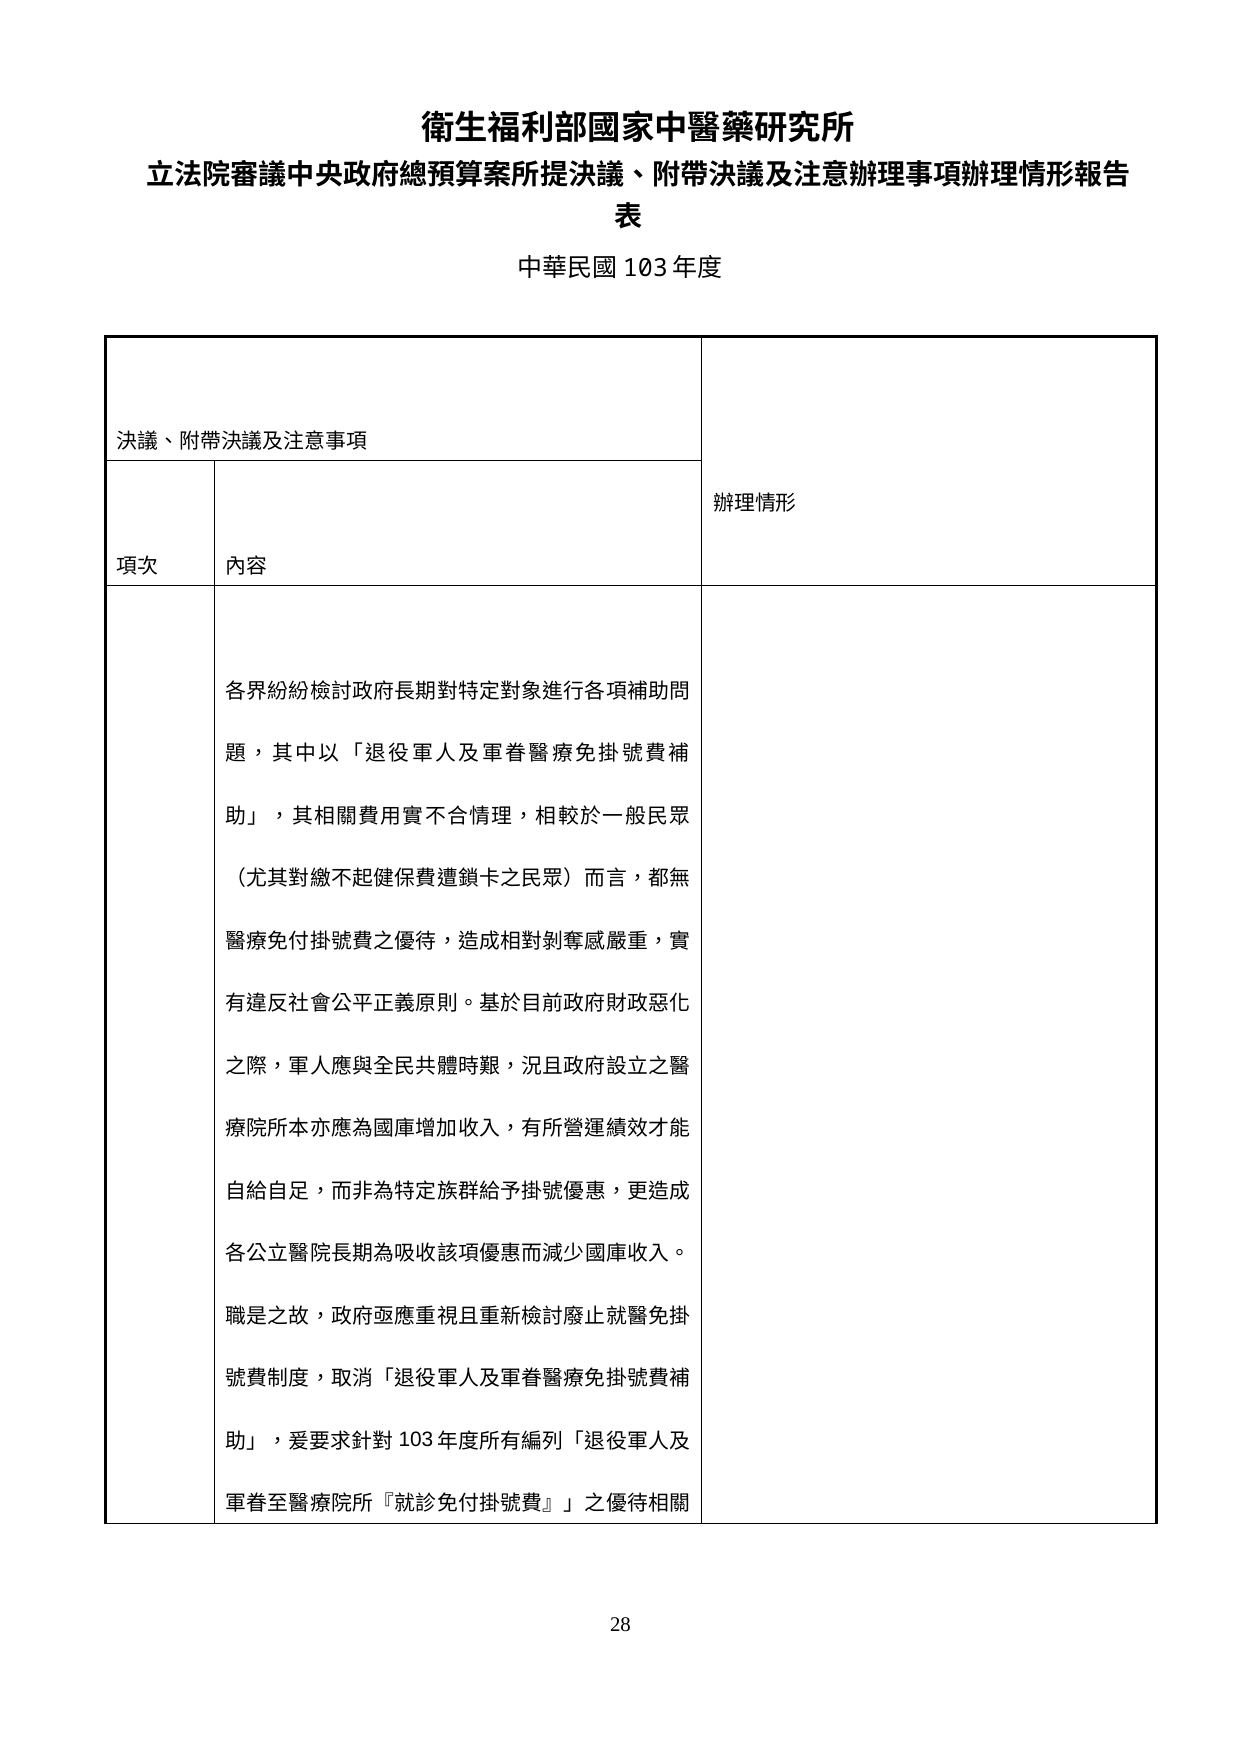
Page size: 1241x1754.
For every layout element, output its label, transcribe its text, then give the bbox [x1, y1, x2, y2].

table_cell [702, 586, 1155, 1522]
table_cell 內容 [215, 461, 701, 585]
table_header 決議、附帶決議及注意事項 [107, 338, 701, 460]
table_cell [107, 586, 214, 1522]
table_cell 各界紛紛檢討政府長期對特定對象進行各項補助問題，其中以「退役軍人及軍眷醫療免掛號費補助」，其相關費用實不合情理，相較於一般民眾（尤其對繳不起健保費遭鎖卡之民眾）而言，都無醫療免付掛號費之優待，造成相對剝奪感嚴重，實有違反社會公平正義原則。基於目前政府財政惡化之際，軍人應與全民共體時艱，況且政府設立之醫療院所本亦應為國庫增加收入，有所營運績效才能自給自足，而非為特定族群給予掛號優惠，更造成各公立醫院長期為吸收該項優惠而減少國庫收入。職是之故，政府亟應重視且重新檢討廢止就醫免掛號費制度，取消「退役軍人及軍眷醫療免掛號費補助」，爰要求針對103年度所有編列「退役軍人及軍眷至醫療院所『就診免付掛號費』」之優待相關 [215, 586, 701, 1522]
table_cell 項次 [107, 461, 214, 585]
table_header 辦理情形 [702, 338, 1155, 585]
